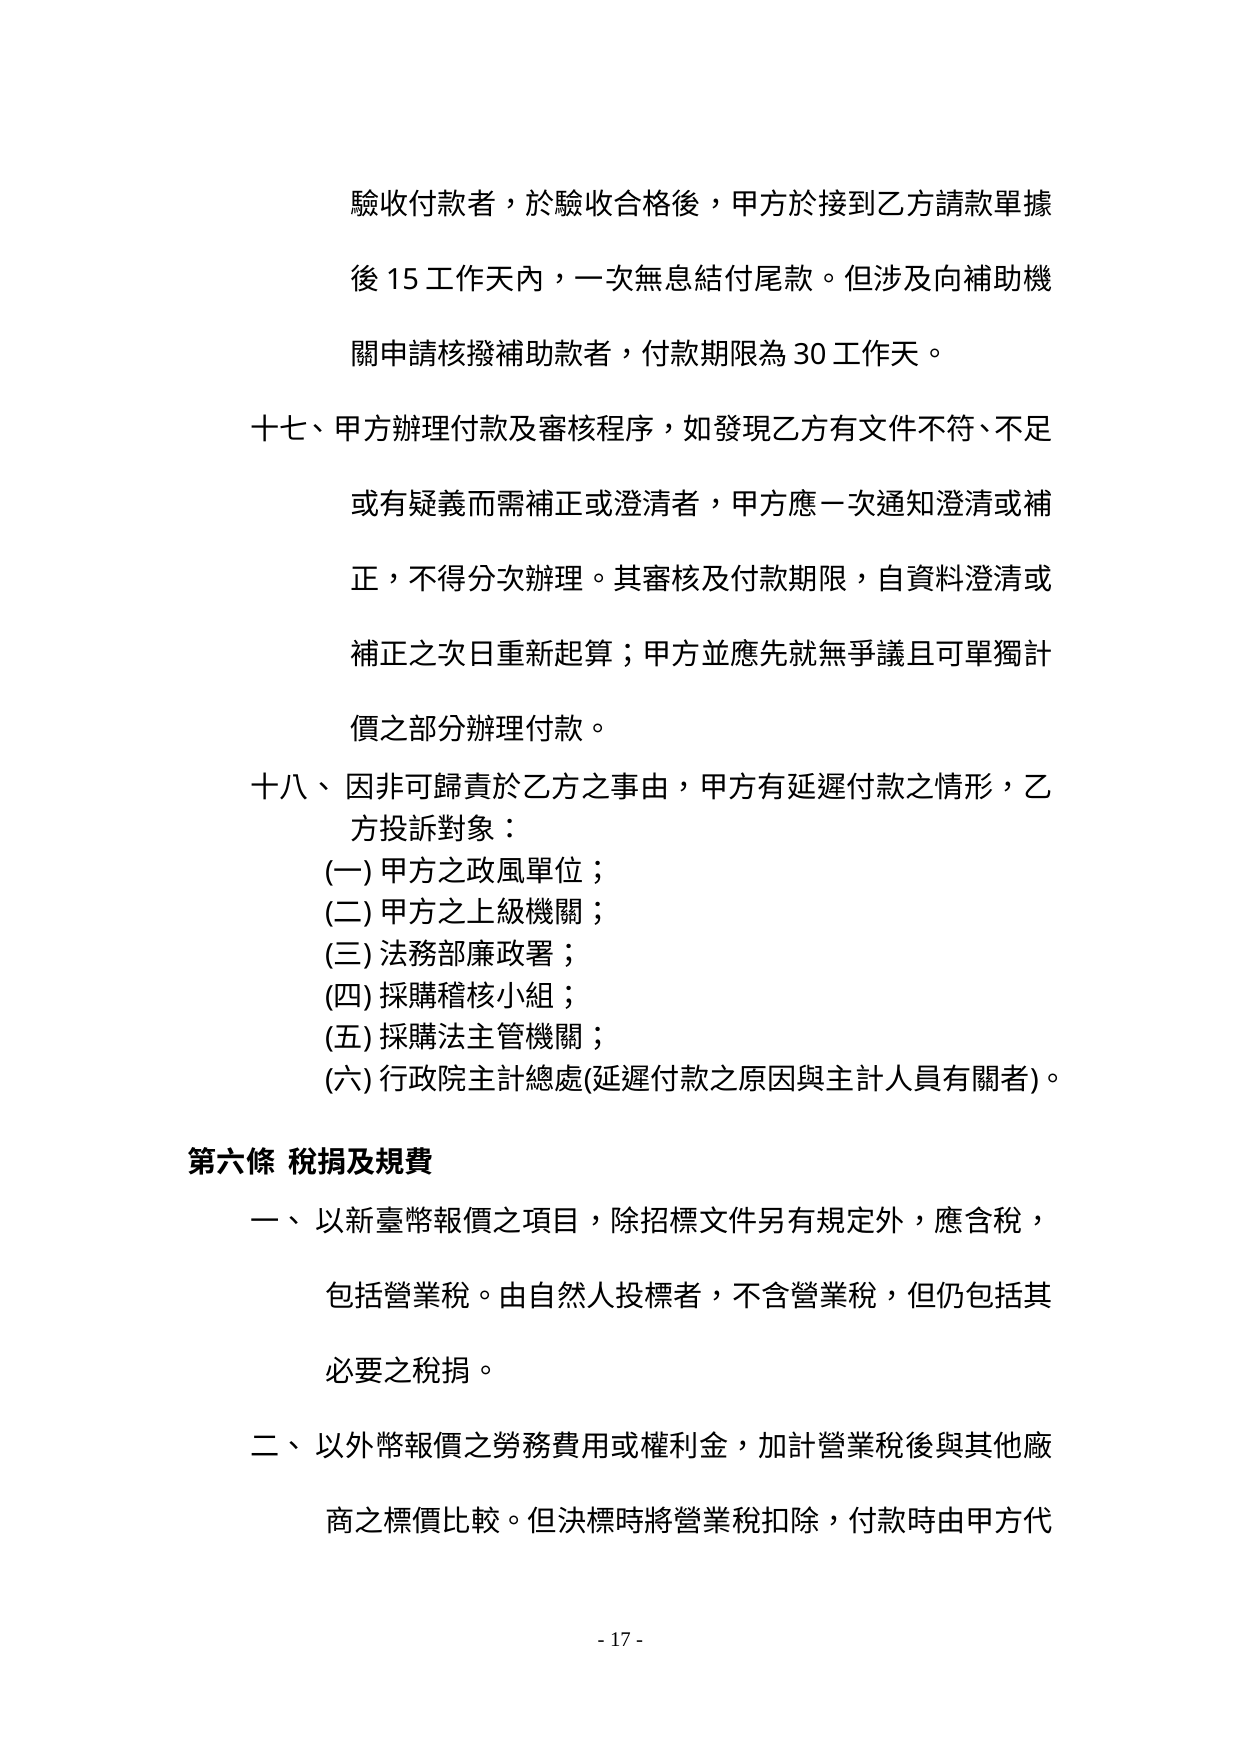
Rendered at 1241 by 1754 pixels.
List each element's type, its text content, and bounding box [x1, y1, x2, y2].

text 驗收付款者，於驗收合格後，甲方於接到乙方請款單據後15工作天內，一次無息結付尾款。但涉及向補助機關申請核撥補助款者，付款期限為30工作天。 [250, 164, 1053, 389]
text 二、 以外幣報價之勞務費用或權利金，加計營業稅後與其他廠商之標價比較。但決標時將營業稅扣除，付款時由甲方代 [250, 1406, 1053, 1556]
text 第六條 稅捐及規費 [187, 1139, 1053, 1181]
text (二) 甲方之上級機關； [187, 889, 1053, 931]
text (五) 採購法主管機關； [187, 1014, 1053, 1056]
text (一) 甲方之政風單位； [187, 848, 1053, 889]
text (六) 行政院主計總處(延遲付款之原因與主計人員有關者)。 [325, 1056, 1053, 1098]
text (三) 法務部廉政署； [187, 931, 1053, 973]
text 十七、 甲方辦理付款及審核程序，如發現乙方有文件不符、不足或有疑義而需補正或澄清者，甲方應ㄧ次通知澄清或補正，不得分次辦理。其審核及付款期限，自資料澄清或補正之次日重新起算；甲方並應先就無爭議且可單獨計價之部分辦理付款。 [250, 389, 1053, 764]
text (四) 採購稽核小組； [187, 973, 1053, 1014]
text 十八、 因非可歸責於乙方之事由，甲方有延遲付款之情形，乙方投訴對象： [250, 764, 1053, 848]
text 一、 以新臺幣報價之項目，除招標文件另有規定外，應含稅，包括營業稅。由自然人投標者，不含營業稅，但仍包括其必要之稅捐。 [250, 1181, 1053, 1406]
